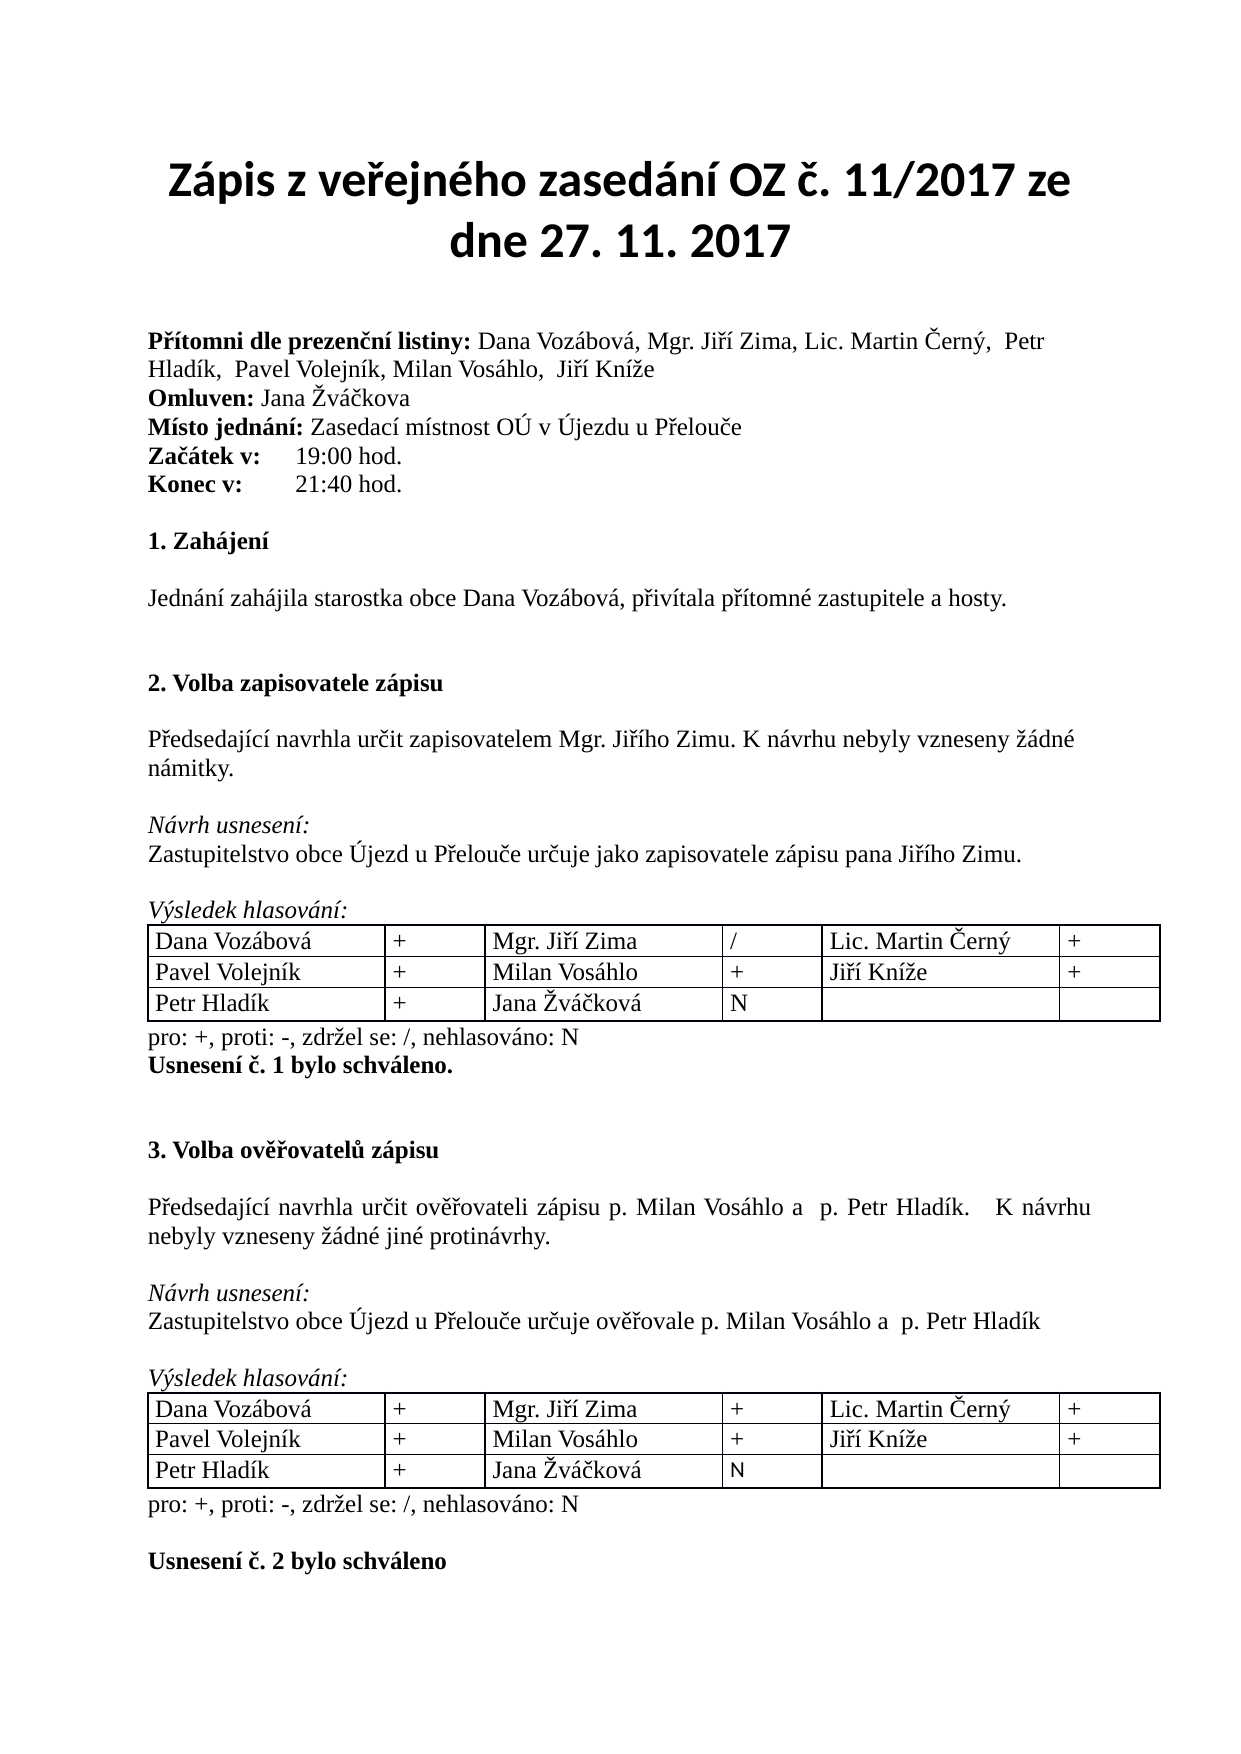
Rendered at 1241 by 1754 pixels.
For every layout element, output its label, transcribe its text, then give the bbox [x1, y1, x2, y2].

text Výsledek hlasování: [148, 896, 1093, 924]
table_header Dana Vozábová [149, 926, 384, 956]
table_cell Petr Hladík [149, 1455, 384, 1487]
table_cell Jiří Kníže [823, 1424, 1059, 1454]
table_cell N [723, 1455, 821, 1487]
table_cell Pavel Volejník [149, 1424, 384, 1454]
table_cell + [723, 1424, 821, 1454]
table_cell N [723, 988, 821, 1020]
text Zastupitelstvo obce Újezd u Přelouče určuje ověřovale p. Milan Vosáhlo a p. Petr Hladík [148, 1306, 1093, 1335]
text pro: +, proti: -, zdržel se: /, nehlasováno: N [148, 1022, 1093, 1051]
text Návrh usnesení: [148, 810, 1093, 839]
table_cell Petr Hladík [149, 988, 384, 1020]
table_cell Milan Vosáhlo [486, 957, 722, 987]
table_header + [723, 1394, 821, 1423]
table_cell + [1060, 957, 1159, 987]
table_header Mgr. Jiří Zima [486, 926, 722, 956]
table_header Lic. Martin Černý [823, 1394, 1059, 1423]
table_header Mgr. Jiří Zima [486, 1394, 722, 1423]
table_cell + [1060, 1424, 1159, 1454]
text 2. Volba zapisovatele zápisu [148, 668, 1093, 697]
text Přítomni dle prezenční listiny: Dana Vozábová, Mgr. Jiří Zima, Lic. Martin Černý, Petr Hladík, Pavel Volejník, Milan Vosáhlo, Jiří Kníže [148, 326, 1093, 383]
text Předsedající navrhla určit ověřovateli zápisu p. Milan Vosáhlo a p. Petr Hladík. K návrhu nebyly vzneseny žádné jiné protinávrhy. [148, 1192, 1093, 1249]
table_cell [1060, 988, 1159, 1020]
text pro: +, proti: -, zdržel se: /, nehlasováno: N [148, 1489, 1093, 1518]
text Výsledek hlasování: [148, 1363, 1093, 1392]
table_cell [1060, 1455, 1159, 1487]
table_cell Jiří Kníže [823, 957, 1059, 987]
text Začátek v: 19:00 hod. [148, 441, 1093, 469]
text Konec v: 21:40 hod. [148, 469, 1093, 498]
text Předsedající navrhla určit zapisovatelem Mgr. Jiřího Zimu. K návrhu nebyly vzneseny žádné námitky. [148, 724, 1093, 782]
table_cell + [386, 957, 484, 987]
table_cell + [723, 957, 821, 987]
table_header + [1060, 1394, 1159, 1423]
table_cell + [386, 988, 484, 1020]
text Omluven: Jana Žváčkova [148, 383, 1093, 412]
table_header + [386, 926, 484, 956]
table_cell + [386, 1424, 484, 1454]
text 3. Volba ověřovatelů zápisu [148, 1135, 1093, 1164]
table_header + [1060, 926, 1159, 956]
text Zastupitelstvo obce Újezd u Přelouče určuje jako zapisovatele zápisu pana Jiřího Zimu. [148, 839, 1093, 868]
text Usnesení č. 1 bylo schváleno. [148, 1051, 1093, 1079]
table_cell Jana Žváčková [486, 988, 722, 1020]
text Jednání zahájila starostka obce Dana Vozábová, přivítala přítomné zastupitele a hosty. [148, 583, 1093, 612]
table_cell Jana Žváčková [486, 1455, 722, 1487]
text Místo jednání: Zasedací místnost OÚ v Újezdu u Přelouče [148, 412, 1093, 441]
table_cell [823, 1455, 1059, 1487]
table_header Lic. Martin Černý [823, 926, 1059, 956]
table_header Dana Vozábová [149, 1394, 384, 1423]
table_cell + [386, 1455, 484, 1487]
text 1. Zahájení [148, 526, 1093, 555]
table_cell Pavel Volejník [149, 957, 384, 987]
table_header / [723, 926, 821, 956]
table_cell [823, 988, 1059, 1020]
text Zápis z veřejného zasedání OZ č. 11/2017 ze dne 27. 11. 2017 [148, 148, 1093, 270]
table_header + [386, 1394, 484, 1423]
text Usnesení č. 2 bylo schváleno [148, 1546, 1093, 1575]
text Návrh usnesení: [148, 1278, 1093, 1306]
table_cell Milan Vosáhlo [486, 1424, 722, 1454]
